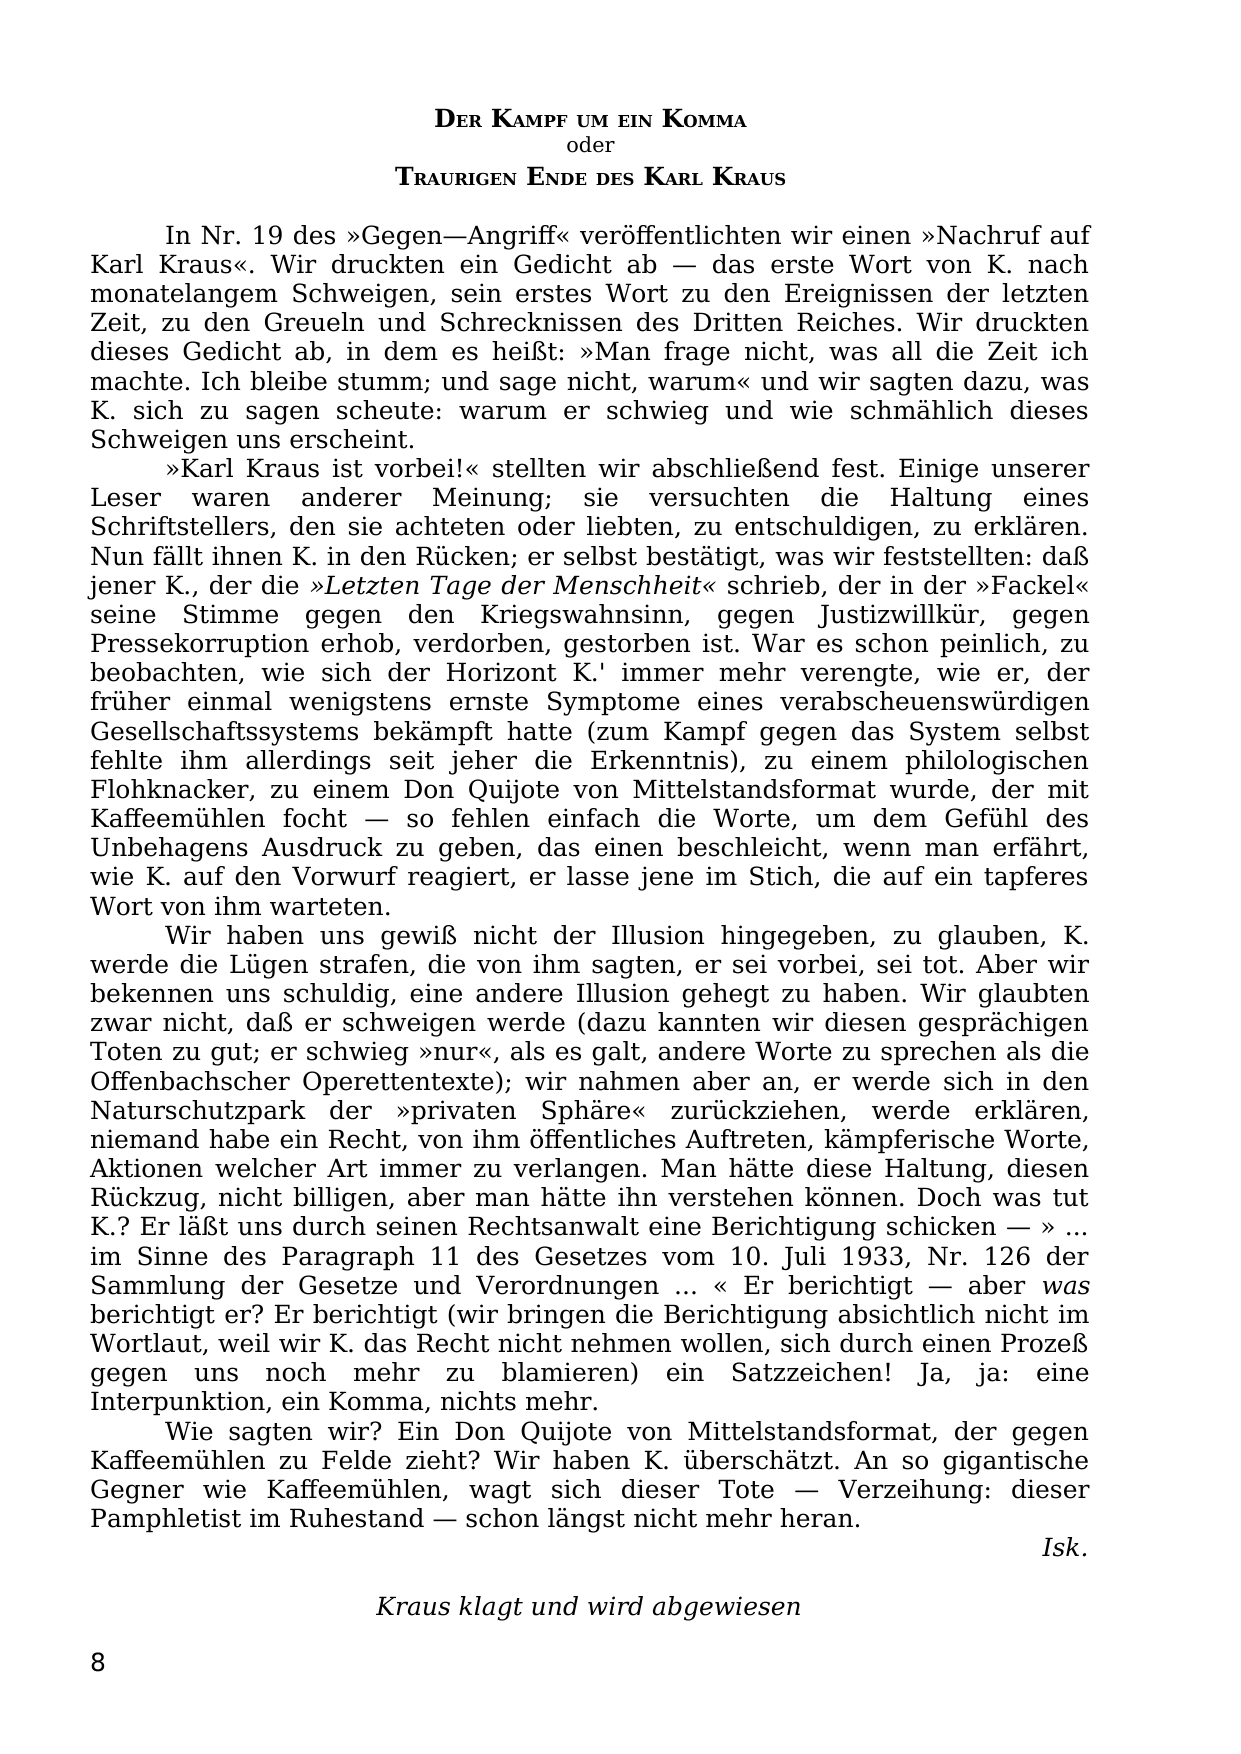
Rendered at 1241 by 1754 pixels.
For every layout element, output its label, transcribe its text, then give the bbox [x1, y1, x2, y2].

text Wir haben uns gewiß nicht der Illusion hingegeben, zu glauben, K. werde die Lügen strafen, die von ihm sagten, er sei vorbei, sei tot. Aber wir bekennen uns schuldig, eine andere Illusion gehegt zu haben. Wir glaubten zwar nicht, daß er schweigen werde (dazu kannten wir diesen gesprächigen Toten zu gut; er schwieg »nur«, als es galt, andere Worte zu sprechen als die Offenbachscher Operettentexte); wir nahmen aber an, er werde sich in den Naturschutzpark der »privaten Sphäre« zurückziehen, werde erklären, niemand habe ein Recht, von ihm öffentliches Auftreten, kämpferische Worte, Aktionen welcher Art immer zu verlangen. Man hätte diese Haltung, diesen Rückzug, nicht billigen, aber man hätte ihn verstehen können. Doch was tut K.? Er läßt uns durch seinen Rechtsanwalt eine Berichtigung schicken — » ... im Sinne des Paragraph 11 des Gesetzes vom 10. Juli 1933, Nr. 126 der Sammlung der Gesetze und Verordnungen ... « Er berichtigt — aber was berichtigt er? Er berichtigt (wir bringen die Berichtigung absichtlich nicht im Wortlaut, weil wir K. das Recht nicht nehmen wollen, sich durch einen Prozeß gegen uns noch mehr zu blamieren) ein Satzzeichen! Ja, ja: eine Interpunktion, ein Komma, nichts mehr. [90, 921, 1091, 1417]
text Der Kampf um ein Komma [90, 75, 1091, 133]
text Wie sagten wir? Ein Don Quijote von Mittelstandsformat, der gegen Kaffeemühlen zu Felde zieht? Wir haben K. überschätzt. An so gigantische Gegner wie Kaffeemühlen, wagt sich dieser Tote — Verzeihung: dieser Pamphletist im Ruhestand — schon längst nicht mehr heran. [90, 1417, 1091, 1533]
text Traurigen Ende des Karl Kraus [90, 158, 1091, 192]
text »Karl Kraus ist vorbei!« stellten wir abschließend fest. Einige unserer Leser waren anderer Meinung; sie versuchten die Haltung eines Schriftstellers, den sie achteten oder liebten, zu entschuldigen, zu erklären. Nun fällt ihnen K. in den Rücken; er selbst bestätigt, was wir feststellten: daß jener K., der die »Letzten Tage der Menschheit« schrieb, der in der »Fackel« seine Stimme gegen den Kriegswahnsinn, gegen Justizwillkür, gegen Pressekorruption erhob, verdorben, gestorben ist. War es schon peinlich, zu beobachten, wie sich der Horizont K.' immer mehr verengte, wie er, der früher einmal wenigstens ernste Symptome eines verabscheuenswürdigen Gesellschaftssystems bekämpft hatte (zum Kampf gegen das System selbst fehlte ihm allerdings seit jeher die Erkenntnis), zu einem philologischen Flohknacker, zu einem Don Quijote von Mittelstandsformat wurde, der mit Kaffeemühlen focht — so fehlen einfach die Worte, um dem Gefühl des Unbehagens Ausdruck zu geben, das einen beschleicht, wenn man erfährt, wie K. auf den Vorwurf reagiert, er lasse jene im Stich, die auf ein tapferes Wort von ihm warteten. [90, 454, 1091, 921]
text Kraus klagt und wird abgewiesen [90, 1592, 1091, 1621]
text oder [90, 133, 1091, 158]
text Isk. [90, 1533, 1091, 1562]
text In Nr. 19 des »Gegen—Angriff« veröffentlichten wir einen »Nachruf auf Karl Kraus«. Wir druckten ein Gedicht ab — das erste Wort von K. nach monatelangem Schweigen, sein erstes Wort zu den Ereignissen der letzten Zeit, zu den Greueln und Schrecknissen des Dritten Reiches. Wir druckten dieses Gedicht ab, in dem es heißt: »Man frage nicht, was all die Zeit ich machte. Ich bleibe stumm; und sage nicht, warum« und wir sagten dazu, was K. sich zu sagen scheute: warum er schwieg und wie schmählich dieses Schweigen uns erscheint. [90, 221, 1091, 454]
